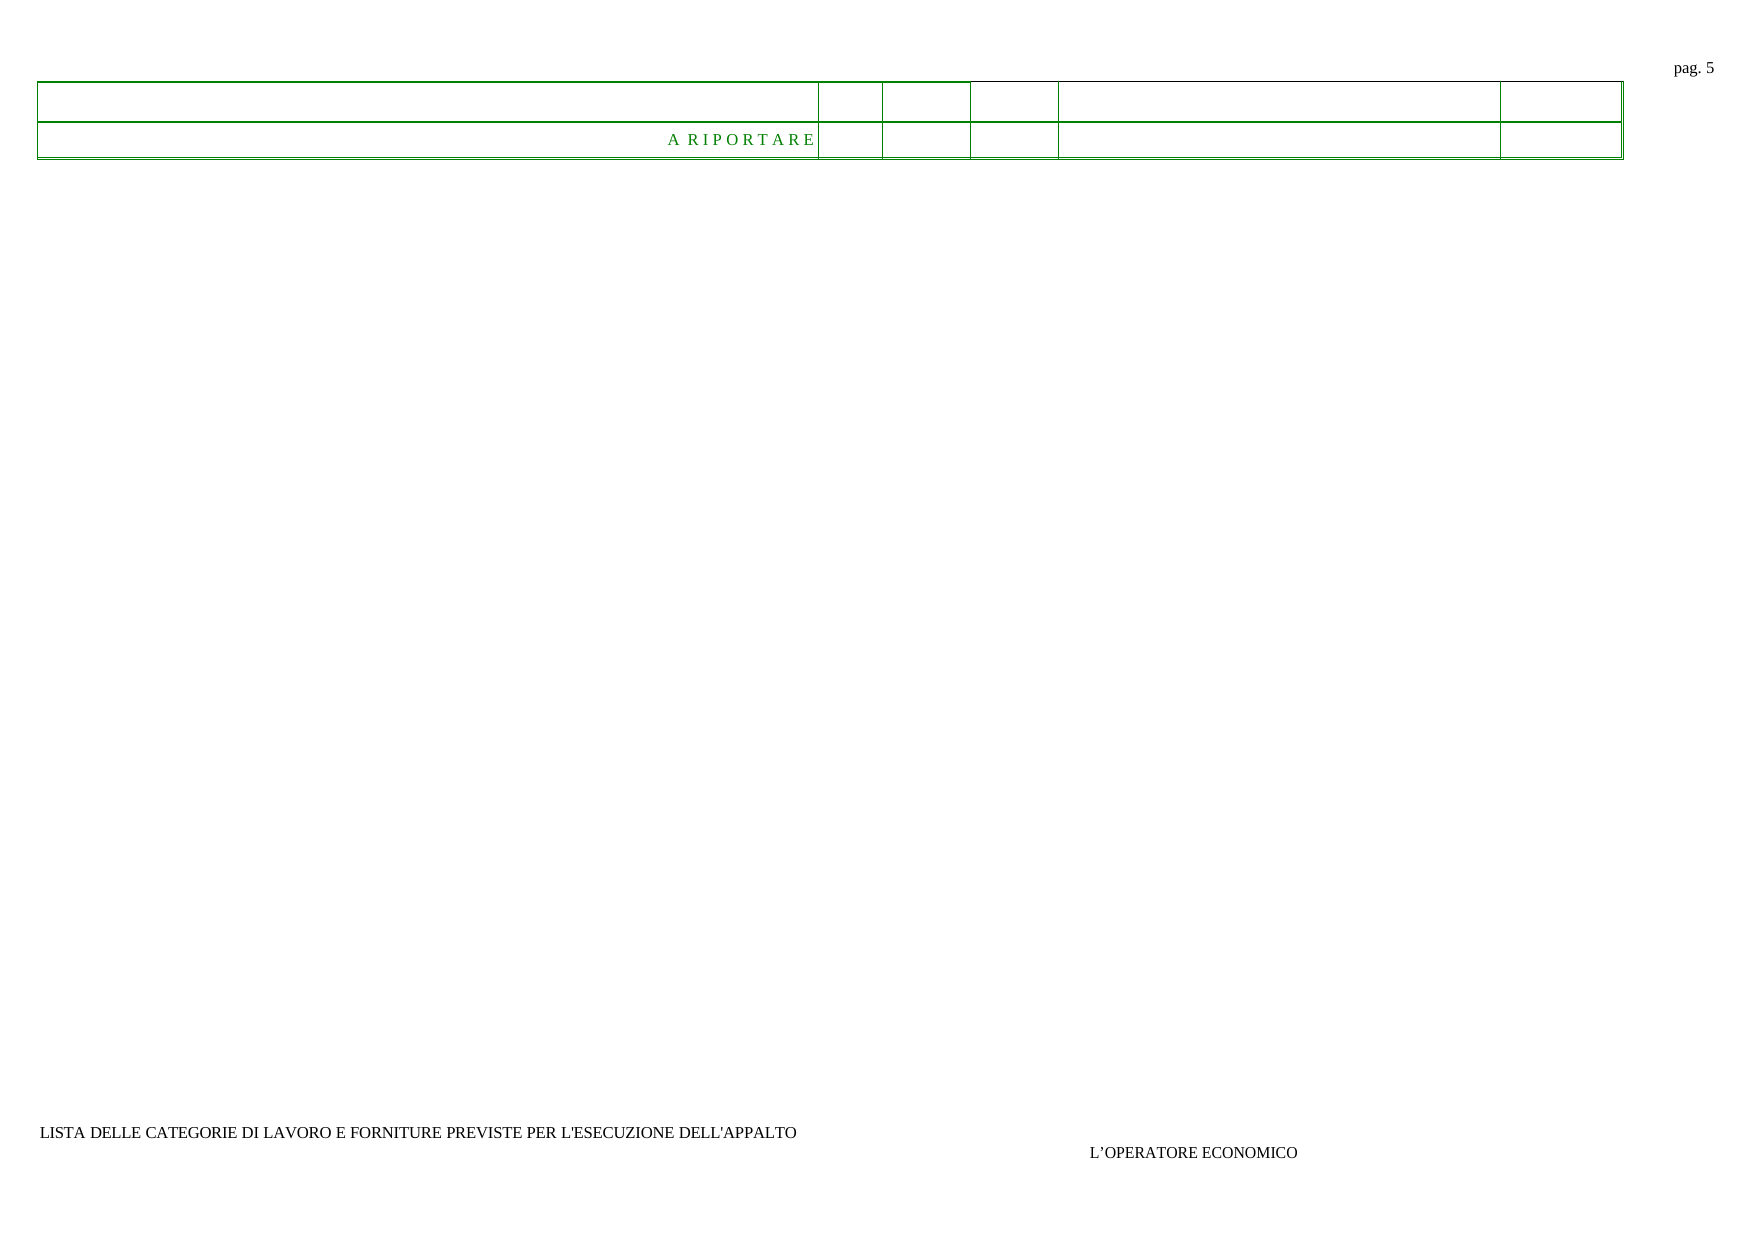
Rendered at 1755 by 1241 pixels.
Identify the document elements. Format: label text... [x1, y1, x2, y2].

table_cell A R I P O R T A R E [38, 123, 818, 157]
table_cell [1059, 123, 1500, 157]
table_cell [883, 123, 970, 157]
table_cell [971, 123, 1058, 157]
table_cell [971, 82, 1058, 121]
table_cell [1501, 123, 1621, 157]
table_cell [38, 83, 818, 121]
table_cell [1501, 82, 1621, 121]
table_cell [1059, 82, 1500, 121]
table_cell [819, 83, 882, 121]
table_cell [883, 83, 970, 121]
table_cell [819, 123, 882, 157]
